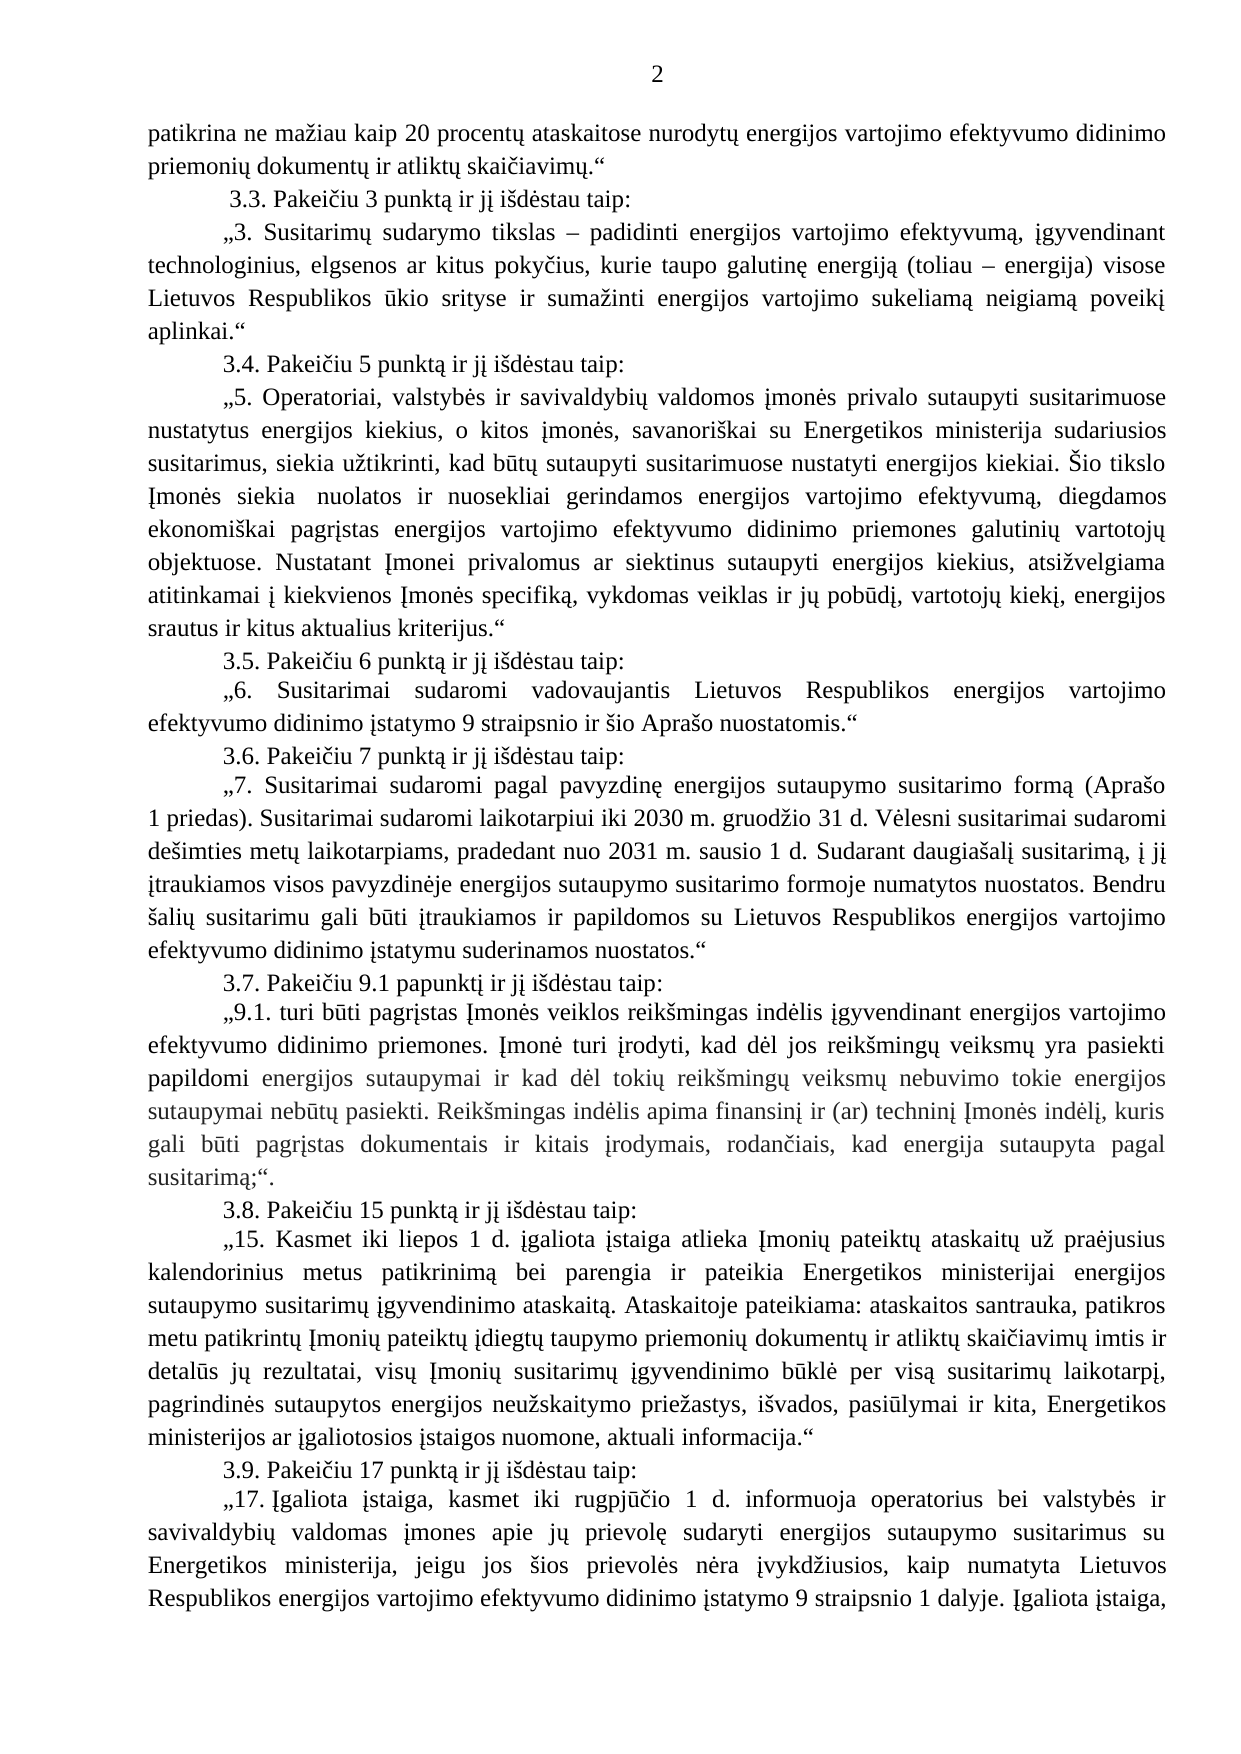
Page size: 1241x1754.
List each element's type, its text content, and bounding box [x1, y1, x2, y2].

text 3.6. Pakeičiu 7 punktą ir jį išdėstau taip: [148, 741, 1167, 770]
text 3.7. Pakeičiu 9.1 papunktį ir jį išdėstau taip: [148, 968, 1167, 997]
text 3.8. Pakeičiu 15 punktą ir jį išdėstau taip: [148, 1195, 1167, 1224]
text 3.5. Pakeičiu 6 punktą ir jį išdėstau taip: [148, 646, 1167, 675]
text „15. Kasmet iki liepos 1 d. įgaliota įstaiga atlieka Įmonių pateiktų ataskaitų už praėjusius kalendorinius metus patikrinimą bei parengia ir pateikia Energetikos ministerijai energijos sutaupymo susitarimų įgyvendinimo ataskaitą. Ataskaitoje pateikiama: ataskaitos santrauka, patikros metu patikrintų Įmonių pateiktų įdiegtų taupymo priemonių dokumentų ir atliktų skaičiavimų imtis ir detalūs jų rezultatai, visų Įmonių susitarimų įgyvendinimo būklė per visą susitarimų laikotarpį, pagrindinės sutaupytos energijos neužskaitymo priežastys, išvados, pasiūlymai ir kita, Energetikos ministerijos ar įgaliotosios įstaigos nuomone, aktuali informacija.“ [148, 1224, 1167, 1451]
text „3. Susitarimų sudarymo tikslas – padidinti energijos vartojimo efektyvumą, įgyvendinant technologinius, elgsenos ar kitus pokyčius, kurie taupo galutinę energiją (toliau – energija) visose Lietuvos Respublikos ūkio srityse ir sumažinti energijos vartojimo sukeliamą neigiamą poveikį aplinkai.“ [148, 217, 1167, 345]
text 3.4. Pakeičiu 5 punktą ir jį išdėstau taip: [148, 349, 1167, 378]
text „9.1. turi būti pagrįstas Įmonės veiklos reikšmingas indėlis įgyvendinant energijos vartojimo efektyvumo didinimo priemones. Įmonė turi įrodyti, kad dėl jos reikšmingų veiksmų yra pasiekti papildomi energijos sutaupymai ir kad dėl tokių reikšmingų veiksmų nebuvimo tokie energijos sutaupymai nebūtų pasiekti. Reikšmingas indėlis apima finansinį ir (ar) techninį Įmonės indėlį, kuris gali būti pagrįstas dokumentais ir kitais įrodymais, rodančiais, kad energija sutaupyta pagal susitarimą;“. [148, 997, 1167, 1191]
text „6. Susitarimai sudaromi vadovaujantis Lietuvos Respublikos energijos vartojimo efektyvumo didinimo įstatymo 9 straipsnio ir šio Aprašo nuostatomis.“ [148, 675, 1167, 737]
text 3.3. Pakeičiu 3 punktą ir jį išdėstau taip: [148, 184, 1167, 213]
text 3.9. Pakeičiu 17 punktą ir jį išdėstau taip: [148, 1455, 1167, 1484]
text „7. Susitarimai sudaromi pagal pavyzdinę energijos sutaupymo susitarimo formą (Aprašo 1 priedas). Susitarimai sudaromi laikotarpiui iki 2030 m. gruodžio 31 d. Vėlesni susitarimai sudaromi dešimties metų laikotarpiams, pradedant nuo 2031 m. sausio 1 d. Sudarant daugiašalį susitarimą, į jį įtraukiamos visos pavyzdinėje energijos sutaupymo susitarimo formoje numatytos nuostatos. Bendru šalių susitarimu gali būti įtraukiamos ir papildomos su Lietuvos Respublikos energijos vartojimo efektyvumo didinimo įstatymu suderinamos nuostatos.“ [148, 770, 1167, 964]
text patikrina ne mažiau kaip 20 procentų ataskaitose nurodytų energijos vartojimo efektyvumo didinimo priemonių dokumentų ir atliktų skaičiavimų.“ [148, 118, 1167, 180]
text „17. Įgaliota įstaiga, kasmet iki rugpjūčio 1 d. informuoja operatorius bei valstybės ir savivaldybių valdomas įmones apie jų prievolę sudaryti energijos sutaupymo susitarimus su Energetikos ministerija, jeigu jos šios prievolės nėra įvykdžiusios, kaip numatyta Lietuvos Respublikos energijos vartojimo efektyvumo didinimo įstatymo 9 straipsnio 1 dalyje. Įgaliota įstaiga, [148, 1484, 1167, 1611]
text „5. Operatoriai, valstybės ir savivaldybių valdomos įmonės privalo sutaupyti susitarimuose nustatytus energijos kiekius, o kitos įmonės, savanoriškai su Energetikos ministerija sudariusios susitarimus, siekia užtikrinti, kad būtų sutaupyti susitarimuose nustatyti energijos kiekiai. Šio tikslo Įmonės siekia nuolatos ir nuosekliai gerindamos energijos vartojimo efektyvumą, diegdamos ekonomiškai pagrįstas energijos vartojimo efektyvumo didinimo priemones galutinių vartotojų objektuose. Nustatant Įmonei privalomus ar siektinus sutaupyti energijos kiekius, atsižvelgiama atitinkamai į kiekvienos Įmonės specifiką, vykdomas veiklas ir jų pobūdį, vartotojų kiekį, energijos srautus ir kitus aktualius kriterijus.“ [148, 382, 1167, 642]
